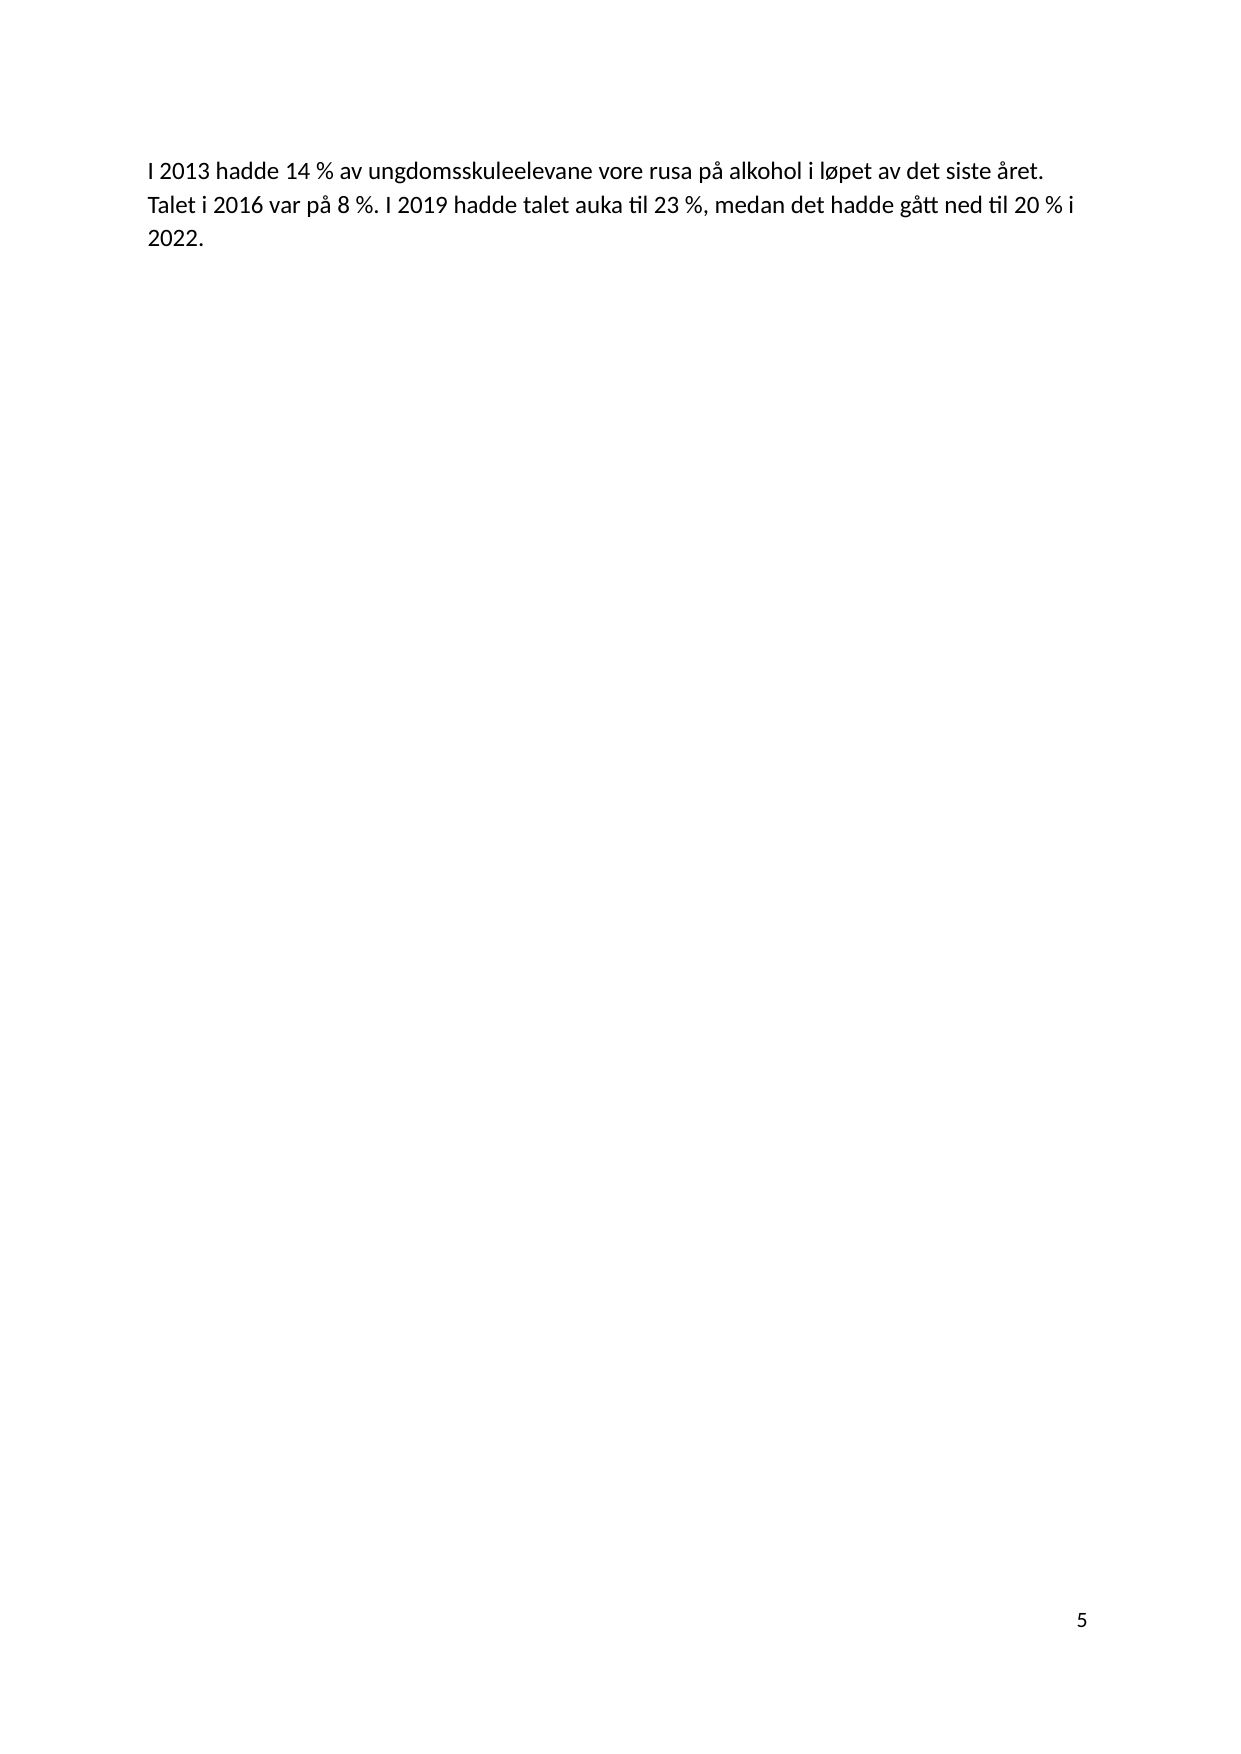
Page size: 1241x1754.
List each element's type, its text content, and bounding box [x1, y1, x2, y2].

text I 2013 hadde 14 % av ungdomsskuleelevane vore rusa på alkohol i løpet av det siste året. Talet i 2016 var på 8 %. I 2019 hadde talet auka til 23 %, medan det hadde gått ned til 20 % i 2022. [147, 156, 1093, 253]
